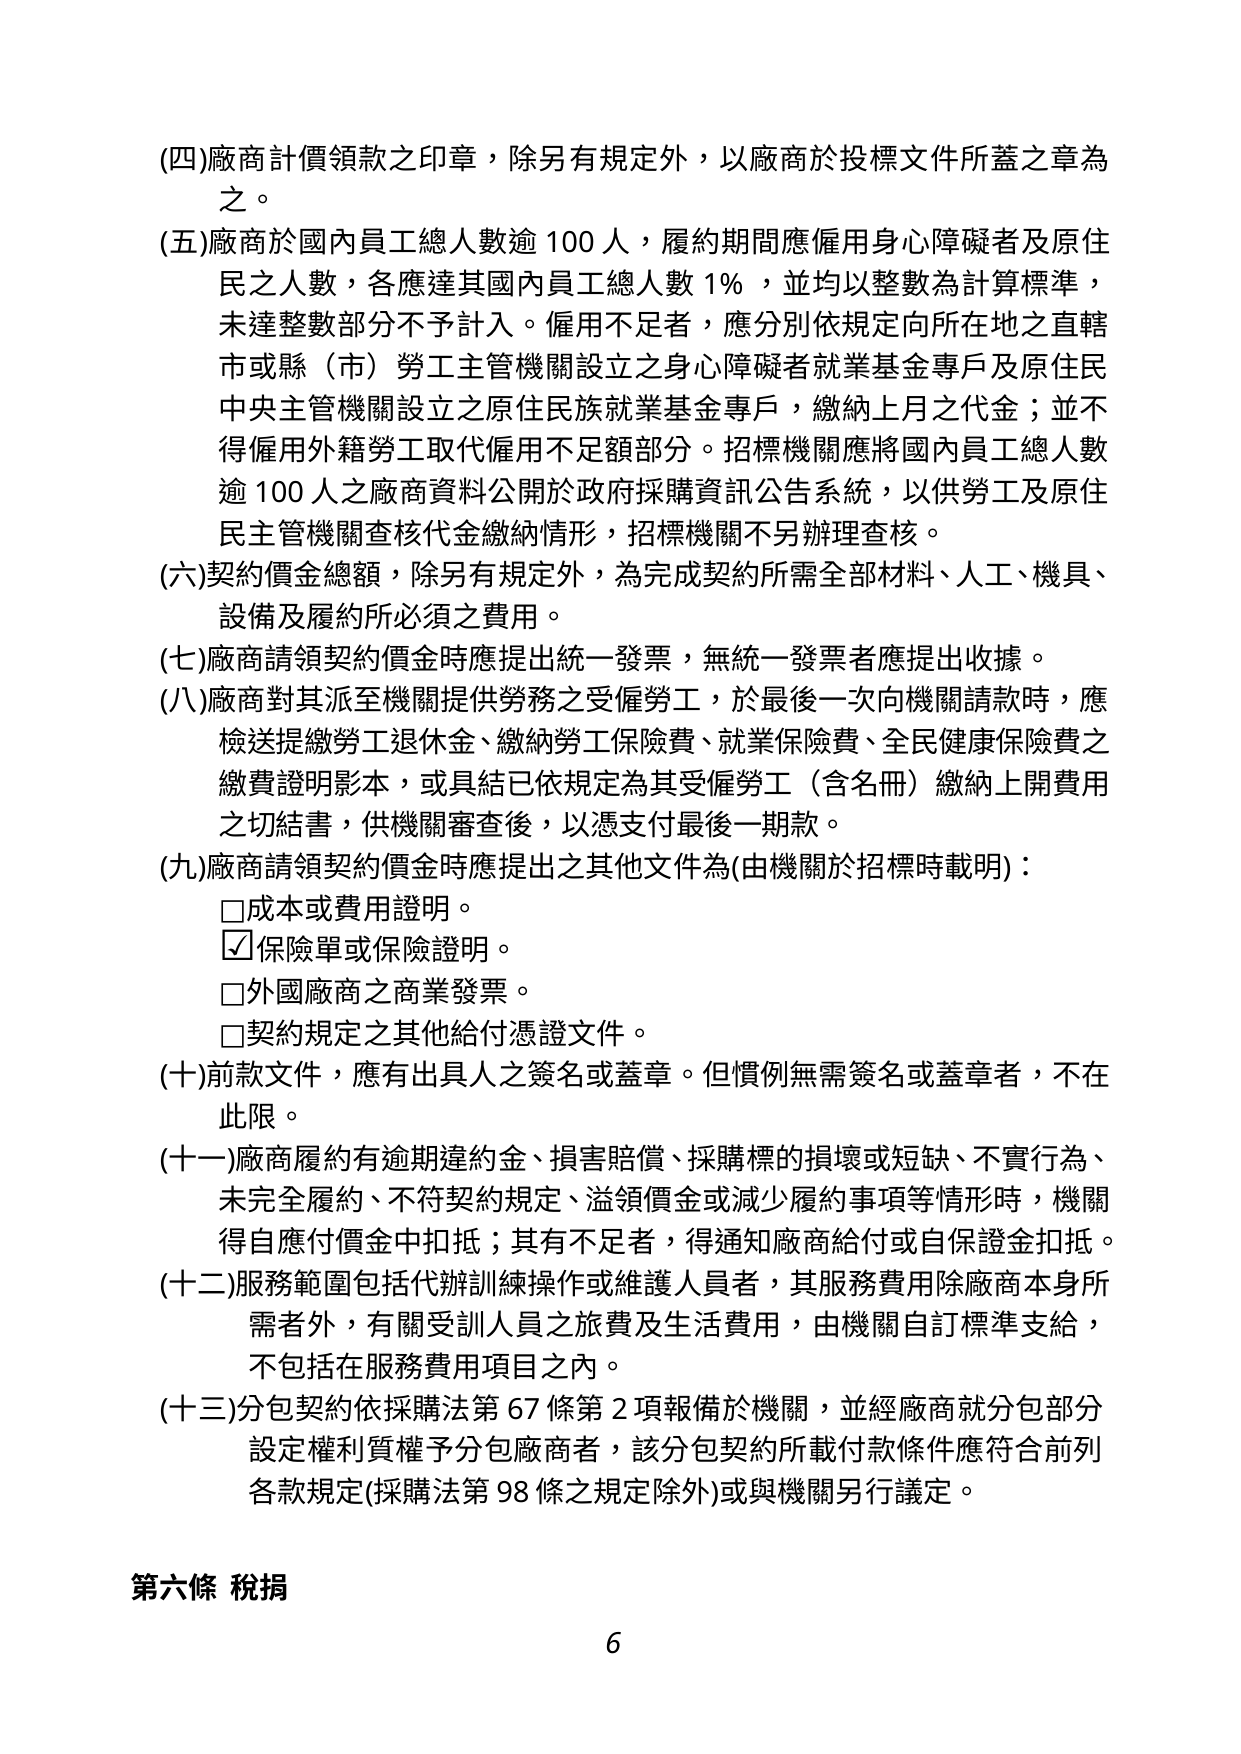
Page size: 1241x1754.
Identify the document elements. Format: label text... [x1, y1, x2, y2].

text (十三)分包契約依採購法第67條第2項報備於機關，並經廠商就分包部分設定權利質權予分包廠商者，該分包契約所載付款條件應符合前列各款規定(採購法第98條之規定除外)或與機關另行議定。 [159, 1386, 1104, 1511]
text (九)廠商請領契約價金時應提出之其他文件為(由機關於招標時載明)： [159, 844, 1110, 886]
text (七)廠商請領契約價金時應提出統一發票，無統一發票者應提出收據。 [159, 636, 1110, 677]
text □契約規定之其他給付憑證文件。 [218, 1011, 1104, 1052]
text □外國廠商之商業發票。 [218, 969, 1104, 1011]
text (四)廠商計價領款之印章，除另有規定外，以廠商於投標文件所蓋之章為之。 [159, 136, 1110, 219]
text (十一)廠商履約有逾期違約金、損害賠償、採購標的損壞或短缺、不實行為、未完全履約、不符契約規定、溢領價金或減少履約事項等情形時，機關得自應付價金中扣抵；其有不足者，得通知廠商給付或自保證金扣抵。 [159, 1136, 1110, 1261]
text ☑保險單或保險證明。 [218, 927, 1104, 969]
text (十二)服務範圍包括代辦訓練操作或維護人員者，其服務費用除廠商本身所需者外，有關受訓人員之旅費及生活費用，由機關自訂標準支給，不包括在服務費用項目之內。 [159, 1261, 1110, 1386]
text (八)廠商對其派至機關提供勞務之受僱勞工，於最後一次向機關請款時，應檢送提繳勞工退休金、繳納勞工保險費、就業保險費、全民健康保險費之繳費證明影本，或具結已依規定為其受僱勞工（含名冊）繳納上開費用之切結書，供機關審查後，以憑支付最後一期款。 [159, 677, 1110, 844]
text 第六條 稅捐 [130, 1565, 1110, 1607]
text (六)契約價金總額，除另有規定外，為完成契約所需全部材料、人工、機具、設備及履約所必須之費用。 [159, 552, 1110, 636]
text (十)前款文件，應有出具人之簽名或蓋章。但慣例無需簽名或蓋章者，不在此限。 [159, 1052, 1110, 1136]
text □成本或費用證明。 [218, 886, 1104, 927]
text (五)廠商於國內員工總人數逾100人，履約期間應僱用身心障礙者及原住民之人數，各應達其國內員工總人數1% ，並均以整數為計算標準，未達整數部分不予計入。僱用不足者，應分別依規定向所在地之直轄市或縣（市）勞工主管機關設立之身心障礙者就業基金專戶及原住民中央主管機關設立之原住民族就業基金專戶，繳納上月之代金；並不得僱用外籍勞工取代僱用不足額部分。招標機關應將國內員工總人數逾100人之廠商資料公開於政府採購資訊公告系統，以供勞工及原住民主管機關查核代金繳納情形，招標機關不另辦理查核。 [159, 219, 1110, 552]
